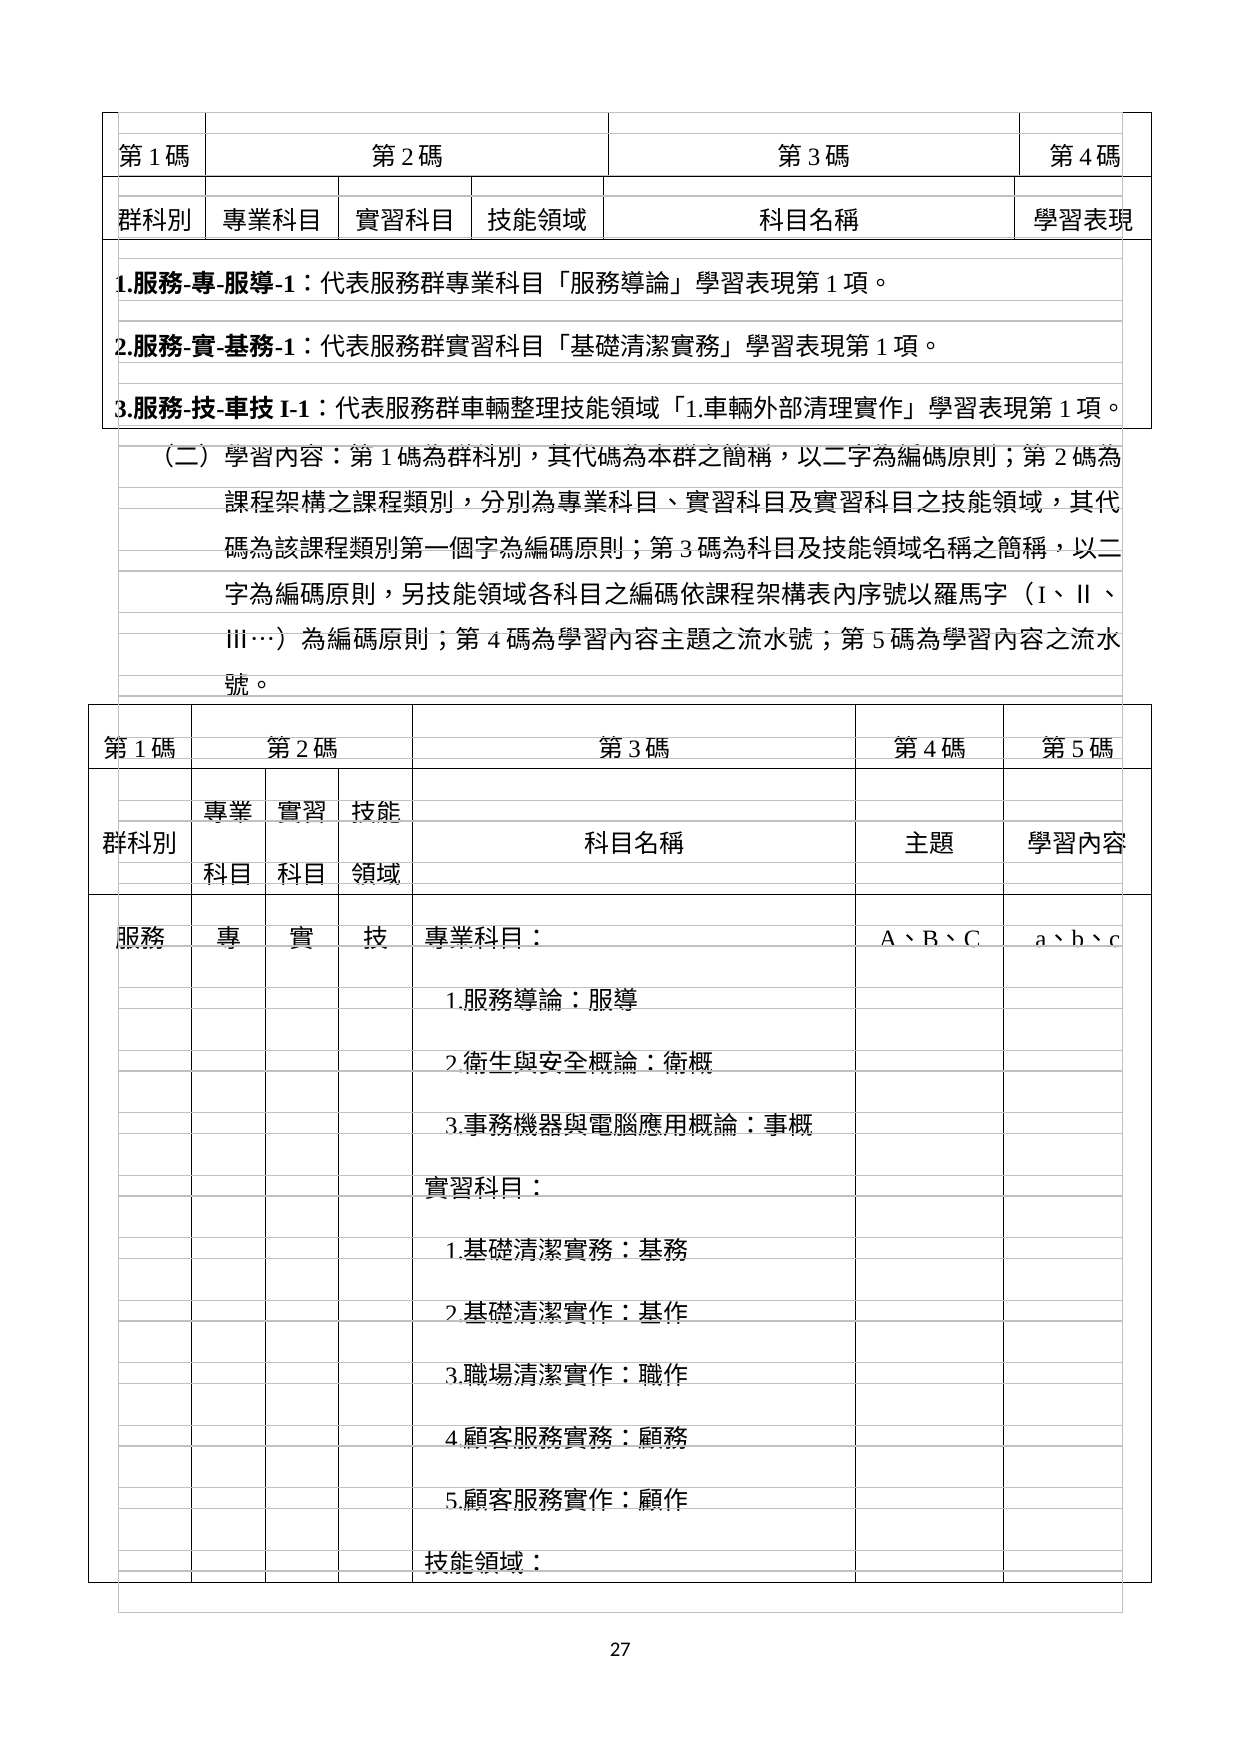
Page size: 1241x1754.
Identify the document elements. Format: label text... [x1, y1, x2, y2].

table_cell 實 [266, 1447, 338, 1487]
table_header 第1碼 [119, 738, 155, 758]
table_cell 技 [339, 1072, 412, 1112]
table_cell 專業 科目 [192, 822, 265, 862]
text （二）學習內容：第1碼為群科別，其代碼為本群之簡稱，以二字為編碼原則；第2碼為課程架構之課程類別，分別為專業科目、實習科目及實習科目之技能領域，其代碼為該課程類別第一個字為編碼原則；第3碼為科目及技能領域名稱之簡稱，以二字為編碼原則，另技能領域各科目之編碼依課程架構表內序號以羅馬字（I、Ⅱ、Ⅲ…）為編碼原則；第4碼為學習內容主題之流水號；第5碼為學習內容之流水號。 [149, 447, 1122, 487]
table_cell a、b、c [1004, 1009, 1122, 1050]
table_cell 實 [266, 1238, 338, 1258]
table_cell 群科別 [89, 769, 118, 893]
table_cell 科目名稱 [413, 769, 855, 800]
table_cell 主題 [856, 769, 1003, 800]
table_cell 專 [192, 1426, 265, 1445]
table_cell 專 [192, 895, 265, 925]
table_cell 實 [266, 988, 338, 1008]
table_cell 服務 [119, 1197, 191, 1237]
table_cell 專業科目： 1.服務導論：服導 2.衛生與安全概論：衛概 3.事務機器與電腦應用概論：事概 實習科目： 1.基礎清潔實務：基務 2.基礎清潔實作：基作 3.職場清潔實作：職作 4.顧客服務實務：顧務 5.顧客服務實作：顧作 技能領域： 車輛整理技能領域：車技 1.車輛外部清理實作：車技I 2.車輛內裝清理實作：車技Ⅱ 3.車輛美容實作：車技Ⅲ 門市技能領域：門技 1.基礎設備實作：門技I 2.收銀台實作：門技Ⅱ 3.門市作業實作：門技Ⅲ 物品整理技能領域：物技 1.物品整理實作：物技I 2.倉儲實作：物技Ⅱ 3.配送實作：物技Ⅲ 農園藝技能領域：農技 1.農園藝種植維護實作：農技I 2.園藝景觀維護管理實作：農技Ⅱ 3.農園管理維護實作：農技Ⅲ 產品加工技能領域：產技 1.基礎蔬果加工實作：產技I 2.基礎雜糧作物加工實作：產技Ⅱ 3.基礎香草加工實作：產技Ⅲ 裝配技能領域：裝技 1.組裝技能實作：裝技I 2.代工品組裝實作：裝技Ⅱ 3.商品包裝實作：裝技Ⅲ 生活照護技能領域：生技 1.生活保健實作：生技I 2.居家照顧實作：生技Ⅱ 3.飲食調理實作：生技Ⅲ 家務處理技能領域：家技 1.生活用品整理實作：家技I 2.家電使用與維護實作：家技Ⅱ 3.家事處理實作：家技Ⅲ 餐飲製作技能領域：餐技 1.食材處理實作：餐技I 2.基礎速食實作：餐技Ⅱ 3.飲料調製實作：餐技Ⅲ 旅館房務技能領域：旅技 1.客房整理實作：旅技I 2.客房清潔與維護實作：旅技Ⅱ 3.客房服務實作：旅技Ⅲ 按摩技能領域：按技 1.按摩基礎手法實作：按技I 2.局部按摩實作：按技Ⅱ 紓壓技能領域：紓技 1.基礎精油物品實作：紓技I 2.精油按摩手法實作：紓技Ⅱ 3.足部精油按摩實作：紓技Ⅲ [413, 1072, 855, 1112]
table_cell 學習內容 [1004, 801, 1122, 820]
table_header 第2碼 [192, 759, 412, 767]
table_cell a、b、c [1004, 1259, 1122, 1300]
table_header [119, 113, 205, 133]
table_header 第4碼 [1020, 134, 1122, 175]
table_cell A、B、C [856, 1509, 1003, 1550]
table_cell 科目名稱 [413, 801, 855, 820]
table_cell 服務 [119, 947, 191, 987]
table_cell 技 [339, 947, 412, 987]
table_cell 技 [339, 988, 412, 1008]
table_cell 實 [266, 1384, 338, 1425]
table_header 第3碼 [413, 705, 855, 737]
table_cell 技 [339, 1301, 412, 1320]
table_cell 技能領域 [339, 884, 412, 893]
text （二）學習內容：第1碼為群科別，其代碼為本群之簡稱，以二字為編碼原則；第2碼為課程架構之課程類別，分別為專業科目、實習科目及實習科目之技能領域，其代碼為該課程類別第一個字為編碼原則；第3碼為科目及技能領域名稱之簡稱，以二字為編碼原則，另技能領域各科目之編碼依課程架構表內序號以羅馬字（I、Ⅱ、Ⅲ…）為編碼原則；第4碼為學習內容主題之流水號；第5碼為學習內容之流水號。 [235, 676, 1122, 695]
table_cell 技 [369, 932, 378, 945]
table_header [609, 113, 1019, 133]
table_cell A、B、C [856, 895, 1003, 925]
table_cell 學習表現編碼說明： 1.服務-專-服導-1：代表服務群專業科目「服務導論」學習表現第1項。 2.服務-實-基務-1：代表服務群實習科目「基礎清潔實務」學習表現第1項。 3.服務-技-車技I-1：代表服務群車輛整理技能領域「1.車輛外部清理實作」學習表現第1項。 [1123, 240, 1151, 428]
table_cell A、B、C [856, 1322, 1003, 1362]
table_header 第3碼 [609, 134, 1019, 175]
table_cell 專 [192, 1072, 265, 1112]
table_cell 技 [339, 1509, 412, 1550]
text （二）學習內容：第1碼為群科別，其代碼為本群之簡稱，以二字為編碼原則；第2碼為課程架構之課程類別，分別為專業科目、實習科目及實習科目之技能領域，其代碼為該課程類別第一個字為編碼原則；第3碼為科目及技能領域名稱之簡稱，以二字為編碼原則，另技能領域各科目之編碼依課程架構表內序號以羅馬字（I、Ⅱ、Ⅲ…）為編碼原則；第4碼為學習內容主題之流水號；第5碼為學習內容之流水號。 [149, 509, 1122, 550]
table_cell A、B、C [856, 1051, 1003, 1070]
table_cell 學習內容 [1004, 863, 1122, 883]
table_cell 實 [266, 1051, 338, 1070]
table_header [103, 113, 118, 176]
table_cell 實習科目 [266, 769, 338, 800]
table_header 第1碼 [89, 705, 118, 767]
table_cell A、B、C [856, 947, 1003, 987]
table_cell 學習表現 [1123, 177, 1151, 239]
table_cell 學習表現編碼說明： 1.服務-專-服導-1：代表服務群專業科目「服務導論」學習表現第1項。 2.服務-實-基務-1：代表服務群實習科目「基礎清潔實務」學習表現第1項。 3.服務-技-車技I-1：代表服務群車輛整理技能領域「1.車輛外部清理實作」學習表現第1項。 [119, 301, 1122, 320]
table_cell 專 [192, 1384, 265, 1425]
table_cell [339, 177, 471, 195]
table_cell 技 [339, 1572, 412, 1582]
table_cell 實 [266, 1009, 338, 1050]
table_cell 實 [266, 1572, 338, 1582]
table_cell 服務 [119, 895, 191, 925]
table_cell 學習內容 [1004, 884, 1122, 893]
table_cell 技 [369, 926, 378, 931]
table_cell 專 [192, 1301, 265, 1320]
table_cell 實 [266, 947, 338, 987]
table_cell 實 [266, 926, 338, 945]
table_header [1123, 113, 1151, 176]
table_cell a、b、c [1004, 895, 1122, 925]
table_cell a、b、c [1004, 1197, 1122, 1237]
table_cell 實 [266, 895, 338, 925]
table_cell 技能領域 [339, 822, 412, 862]
table_cell 實 [266, 1134, 338, 1175]
table_cell 實 [266, 1509, 338, 1550]
table_cell 專 [192, 1363, 265, 1383]
table_cell 服務 [119, 1113, 191, 1133]
table_cell 服務 [119, 1009, 191, 1050]
table_cell 實習科目 [266, 863, 283, 883]
table_cell 專業科目： 1.服務導論：服導 2.衛生與安全概論：衛概 3.事務機器與電腦應用概論：事概 實習科目： 1.基礎清潔實務：基務 2.基礎清潔實作：基作 3.職場清潔實作：職作 4.顧客服務實務：顧務 5.顧客服務實作：顧作 技能領域： 車輛整理技能領域：車技 1.車輛外部清理實作：車技I 2.車輛內裝清理實作：車技Ⅱ 3.車輛美容實作：車技Ⅲ 門市技能領域：門技 1.基礎設備實作：門技I 2.收銀台實作：門技Ⅱ 3.門市作業實作：門技Ⅲ 物品整理技能領域：物技 1.物品整理實作：物技I 2.倉儲實作：物技Ⅱ 3.配送實作：物技Ⅲ 農園藝技能領域：農技 1.農園藝種植維護實作：農技I 2.園藝景觀維護管理實作：農技Ⅱ 3.農園管理維護實作：農技Ⅲ 產品加工技能領域：產技 1.基礎蔬果加工實作：產技I 2.基礎雜糧作物加工實作：產技Ⅱ 3.基礎香草加工實作：產技Ⅲ 裝配技能領域：裝技 1.組裝技能實作：裝技I 2.代工品組裝實作：裝技Ⅱ 3.商品包裝實作：裝技Ⅲ 生活照護技能領域：生技 1.生活保健實作：生技I 2.居家照顧實作：生技Ⅱ 3.飲食調理實作：生技Ⅲ 家務處理技能領域：家技 1.生活用品整理實作：家技I 2.家電使用與維護實作：家技Ⅱ 3.家事處理實作：家技Ⅲ 餐飲製作技能領域：餐技 1.食材處理實作：餐技I 2.基礎速食實作：餐技Ⅱ 3.飲料調製實作：餐技Ⅲ 旅館房務技能領域：旅技 1.客房整理實作：旅技I 2.客房清潔與維護實作：旅技Ⅱ 3.客房服務實作：旅技Ⅲ 按摩技能領域：按技 1.按摩基礎手法實作：按技I 2.局部按摩實作：按技Ⅱ 紓壓技能領域：紓技 1.基礎精油物品實作：紓技I 2.精油按摩手法實作：紓技Ⅱ 3.足部精油按摩實作：紓技Ⅲ [413, 1259, 855, 1300]
table_cell 群科別 [119, 801, 191, 820]
table_cell 專業 科目 [192, 884, 265, 893]
table_cell 實習科目 [266, 884, 338, 893]
table_cell 技 [376, 937, 383, 943]
table_cell 專 [192, 1113, 265, 1133]
table_header 第4碼 [959, 738, 1003, 758]
table_cell 學習表現編碼說明： 1.服務-專-服導-1：代表服務群專業科目「服務導論」學習表現第1項。 2.服務-實-基務-1：代表服務群實習科目「基礎清潔實務」學習表現第1項。 3.服務-技-車技I-1：代表服務群車輛整理技能領域「1.車輛外部清理實作」學習表現第1項。 [119, 322, 1122, 362]
table_header 第5碼 [1094, 738, 1111, 758]
table_header 第1碼 [119, 705, 191, 737]
table_cell 服務 [147, 926, 191, 945]
table_header [206, 113, 608, 133]
table_cell 專 [192, 1488, 265, 1508]
table_cell 學習表現編碼說明： 1.服務-專-服導-1：代表服務群專業科目「服務導論」學習表現第1項。 2.服務-實-基務-1：代表服務群實習科目「基礎清潔實務」學習表現第1項。 3.服務-技-車技I-1：代表服務群車輛整理技能領域「1.車輛外部清理實作」學習表現第1項。 [119, 259, 1122, 300]
table_header 第2碼 [206, 134, 608, 175]
table_cell A、B、C [856, 1072, 1003, 1112]
table_cell 服務 [119, 1551, 191, 1570]
table_cell 實習科目 [298, 863, 338, 883]
table_cell 學習表現編碼說明： 1.服務-專-服導-1：代表服務群專業科目「服務導論」學習表現第1項。 2.服務-實-基務-1：代表服務群實習科目「基礎清潔實務」學習表現第1項。 3.服務-技-車技I-1：代表服務群車輛整理技能領域「1.車輛外部清理實作」學習表現第1項。 [103, 240, 118, 428]
table_cell 專 [192, 1009, 265, 1050]
table_cell 服務 [119, 1322, 191, 1362]
table_cell 實 [266, 1426, 338, 1445]
table_cell 技 [339, 1363, 412, 1383]
table_cell 技能領域 [339, 863, 394, 883]
table_cell 服務 [119, 1301, 191, 1320]
table_cell 實 [266, 1488, 338, 1508]
table_cell 技 [339, 1238, 412, 1258]
table_cell 專 [192, 1197, 265, 1237]
table_cell [206, 177, 338, 195]
table_cell 群科別 [119, 822, 191, 862]
table_cell A、B、C [856, 1176, 1003, 1195]
table_cell 專業科目： 1.服務導論：服導 2.衛生與安全概論：衛概 3.事務機器與電腦應用概論：事概 實習科目： 1.基礎清潔實務：基務 2.基礎清潔實作：基作 3.職場清潔實作：職作 4.顧客服務實務：顧務 5.顧客服務實作：顧作 技能領域： 車輛整理技能領域：車技 1.車輛外部清理實作：車技I 2.車輛內裝清理實作：車技Ⅱ 3.車輛美容實作：車技Ⅲ 門市技能領域：門技 1.基礎設備實作：門技I 2.收銀台實作：門技Ⅱ 3.門市作業實作：門技Ⅲ 物品整理技能領域：物技 1.物品整理實作：物技I 2.倉儲實作：物技Ⅱ 3.配送實作：物技Ⅲ 農園藝技能領域：農技 1.農園藝種植維護實作：農技I 2.園藝景觀維護管理實作：農技Ⅱ 3.農園管理維護實作：農技Ⅲ 產品加工技能領域：產技 1.基礎蔬果加工實作：產技I 2.基礎雜糧作物加工實作：產技Ⅱ 3.基礎香草加工實作：產技Ⅲ 裝配技能領域：裝技 1.組裝技能實作：裝技I 2.代工品組裝實作：裝技Ⅱ 3.商品包裝實作：裝技Ⅲ 生活照護技能領域：生技 1.生活保健實作：生技I 2.居家照顧實作：生技Ⅱ 3.飲食調理實作：生技Ⅲ 家務處理技能領域：家技 1.生活用品整理實作：家技I 2.家電使用與維護實作：家技Ⅱ 3.家事處理實作：家技Ⅲ 餐飲製作技能領域：餐技 1.食材處理實作：餐技I 2.基礎速食實作：餐技Ⅱ 3.飲料調製實作：餐技Ⅲ 旅館房務技能領域：旅技 1.客房整理實作：旅技I 2.客房清潔與維護實作：旅技Ⅱ 3.客房服務實作：旅技Ⅲ 按摩技能領域：按技 1.按摩基礎手法實作：按技I 2.局部按摩實作：按技Ⅱ 紓壓技能領域：紓技 1.基礎精油物品實作：紓技I 2.精油按摩手法實作：紓技Ⅱ 3.足部精油按摩實作：紓技Ⅲ [413, 1509, 855, 1550]
text （二）學習內容：第1碼為群科別，其代碼為本群之簡稱，以二字為編碼原則；第2碼為課程架構之課程類別，分別為專業科目、實習科目及實習科目之技能領域，其代碼為該課程類別第一個字為編碼原則；第3碼為科目及技能領域名稱之簡稱，以二字為編碼原則，另技能領域各科目之編碼依課程架構表內序號以羅馬字（I、Ⅱ、Ⅲ…）為編碼原則；第4碼為學習內容主題之流水號；第5碼為學習內容之流水號。 [149, 634, 1122, 675]
table_cell 專 [192, 1509, 265, 1550]
table_cell 科目名稱 [604, 197, 1014, 237]
table_cell 技能領域 [339, 769, 412, 800]
table_cell a、b、c [1004, 1551, 1122, 1570]
table_header 第2碼 [331, 738, 412, 758]
table_cell 專 [192, 1134, 265, 1175]
table_cell a、b、c [1004, 1426, 1122, 1445]
table_cell 技 [339, 1009, 412, 1050]
table_cell a、b、c [1004, 926, 1122, 945]
table_header 第4碼 [856, 759, 1003, 767]
table_header 第5碼 [1123, 705, 1151, 767]
table_cell a、b、c [1004, 1176, 1122, 1195]
table_header 第5碼 [1004, 705, 1122, 737]
table_cell 科目名稱 [413, 863, 855, 883]
table_cell A、B、C [856, 1426, 1003, 1445]
table_header 第1碼 [119, 759, 191, 767]
table_cell 專 [192, 926, 232, 945]
table_cell a、b、c [1004, 1072, 1122, 1112]
table_cell 專 [192, 1051, 265, 1070]
table_cell 專業科目 [206, 197, 338, 237]
table_cell a、b、c [1004, 1322, 1122, 1362]
table_cell 技 [339, 1051, 412, 1070]
table_cell 專業 科目 [210, 863, 222, 883]
table_cell 專業 科目 [192, 769, 265, 800]
table_cell 學習內容 [1123, 769, 1151, 893]
table_cell 服務 [119, 1572, 191, 1582]
table_cell 技能領域 [472, 197, 603, 237]
table_cell 技 [339, 895, 412, 925]
table_cell 專業 科目 [241, 801, 265, 820]
text （二）學習內容：第1碼為群科別，其代碼為本群之簡稱，以二字為編碼原則；第2碼為課程架構之課程類別，分別為專業科目、實習科目及實習科目之技能領域，其代碼為該課程類別第一個字為編碼原則；第3碼為科目及技能領域名稱之簡稱，以二字為編碼原則，另技能領域各科目之編碼依課程架構表內序號以羅馬字（I、Ⅱ、Ⅲ…）為編碼原則；第4碼為學習內容主題之流水號；第5碼為學習內容之流水號。 [149, 613, 1122, 633]
table_cell 服務 [119, 1134, 191, 1175]
table_cell 群科別 [119, 884, 191, 893]
table_cell a、b、c [1004, 1301, 1122, 1320]
table_cell 技 [339, 1113, 412, 1133]
table_cell a、b、c [1004, 1363, 1122, 1383]
table_cell 技能領域 [368, 801, 412, 820]
table_cell 實 [266, 1363, 338, 1383]
table_cell 群科別 [119, 863, 191, 883]
table_cell 技能領域 [339, 801, 355, 820]
table_cell 主題 [856, 822, 1003, 862]
table_cell 實 [266, 1113, 338, 1133]
text （二）學習內容：第1碼為群科別，其代碼為本群之簡稱，以二字為編碼原則；第2碼為課程架構之課程類別，分別為專業科目、實習科目及實習科目之技能領域，其代碼為該課程類別第一個字為編碼原則；第3碼為科目及技能領域名稱之簡稱，以二字為編碼原則，另技能領域各科目之編碼依課程架構表內序號以羅馬字（I、Ⅱ、Ⅲ…）為編碼原則；第4碼為學習內容主題之流水號；第5碼為學習內容之流水號。 [149, 429, 1122, 445]
table_header 第5碼 [1004, 738, 1093, 758]
table_cell [472, 177, 603, 195]
table_cell 科目名稱 [413, 884, 855, 893]
table_cell 群科別 [119, 769, 191, 800]
table_cell 實 [266, 1301, 338, 1320]
table_cell 專業 科目 [224, 863, 265, 883]
table_cell 技能領域 [357, 806, 366, 820]
table_cell 專業科目： 1.服務導論：服導 2.衛生與安全概論：衛概 3.事務機器與電腦應用概論：事概 實習科目： 1.基礎清潔實務：基務 2.基礎清潔實作：基作 3.職場清潔實作：職作 4.顧客服務實務：顧務 5.顧客服務實作：顧作 技能領域： 車輛整理技能領域：車技 1.車輛外部清理實作：車技I 2.車輛內裝清理實作：車技Ⅱ 3.車輛美容實作：車技Ⅲ 門市技能領域：門技 1.基礎設備實作：門技I 2.收銀台實作：門技Ⅱ 3.門市作業實作：門技Ⅲ 物品整理技能領域：物技 1.物品整理實作：物技I 2.倉儲實作：物技Ⅱ 3.配送實作：物技Ⅲ 農園藝技能領域：農技 1.農園藝種植維護實作：農技I 2.園藝景觀維護管理實作：農技Ⅱ 3.農園管理維護實作：農技Ⅲ 產品加工技能領域：產技 1.基礎蔬果加工實作：產技I 2.基礎雜糧作物加工實作：產技Ⅱ 3.基礎香草加工實作：產技Ⅲ 裝配技能領域：裝技 1.組裝技能實作：裝技I 2.代工品組裝實作：裝技Ⅱ 3.商品包裝實作：裝技Ⅲ 生活照護技能領域：生技 1.生活保健實作：生技I 2.居家照顧實作：生技Ⅱ 3.飲食調理實作：生技Ⅲ 家務處理技能領域：家技 1.生活用品整理實作：家技I 2.家電使用與維護實作：家技Ⅱ 3.家事處理實作：家技Ⅲ 餐飲製作技能領域：餐技 1.食材處理實作：餐技I 2.基礎速食實作：餐技Ⅱ 3.飲料調製實作：餐技Ⅲ 旅館房務技能領域：旅技 1.客房整理實作：旅技I 2.客房清潔與維護實作：旅技Ⅱ 3.客房服務實作：旅技Ⅲ 按摩技能領域：按技 1.按摩基礎手法實作：按技I 2.局部按摩實作：按技Ⅱ 紓壓技能領域：紓技 1.基礎精油物品實作：紓技I 2.精油按摩手法實作：紓技Ⅱ 3.足部精油按摩實作：紓技Ⅲ [413, 1134, 855, 1175]
table_cell 專業科目： 1.服務導論：服導 2.衛生與安全概論：衛概 3.事務機器與電腦應用概論：事概 實習科目： 1.基礎清潔實務：基務 2.基礎清潔實作：基作 3.職場清潔實作：職作 4.顧客服務實務：顧務 5.顧客服務實作：顧作 技能領域： 車輛整理技能領域：車技 1.車輛外部清理實作：車技I 2.車輛內裝清理實作：車技Ⅱ 3.車輛美容實作：車技Ⅲ 門市技能領域：門技 1.基礎設備實作：門技I 2.收銀台實作：門技Ⅱ 3.門市作業實作：門技Ⅲ 物品整理技能領域：物技 1.物品整理實作：物技I 2.倉儲實作：物技Ⅱ 3.配送實作：物技Ⅲ 農園藝技能領域：農技 1.農園藝種植維護實作：農技I 2.園藝景觀維護管理實作：農技Ⅱ 3.農園管理維護實作：農技Ⅲ 產品加工技能領域：產技 1.基礎蔬果加工實作：產技I 2.基礎雜糧作物加工實作：產技Ⅱ 3.基礎香草加工實作：產技Ⅲ 裝配技能領域：裝技 1.組裝技能實作：裝技I 2.代工品組裝實作：裝技Ⅱ 3.商品包裝實作：裝技Ⅲ 生活照護技能領域：生技 1.生活保健實作：生技I 2.居家照顧實作：生技Ⅱ 3.飲食調理實作：生技Ⅲ 家務處理技能領域：家技 1.生活用品整理實作：家技I 2.家電使用與維護實作：家技Ⅱ 3.家事處理實作：家技Ⅲ 餐飲製作技能領域：餐技 1.食材處理實作：餐技I 2.基礎速食實作：餐技Ⅱ 3.飲料調製實作：餐技Ⅲ 旅館房務技能領域：旅技 1.客房整理實作：旅技I 2.客房清潔與維護實作：旅技Ⅱ 3.客房服務實作：旅技Ⅲ 按摩技能領域：按技 1.按摩基礎手法實作：按技I 2.局部按摩實作：按技Ⅱ 紓壓技能領域：紓技 1.基礎精油物品實作：紓技I 2.精油按摩手法實作：紓技Ⅱ 3.足部精油按摩實作：紓技Ⅲ [413, 1384, 855, 1425]
table_cell 技 [380, 926, 412, 945]
table_cell 學習表現 [1015, 177, 1122, 195]
table_cell 技 [339, 1259, 412, 1300]
table_cell 學習內容 [1004, 822, 1122, 862]
table_cell 專業 科目 [192, 863, 209, 883]
table_cell 群科別 [119, 197, 205, 237]
table_cell a、b、c [1123, 895, 1151, 1582]
table_cell a、b、c [1004, 1134, 1122, 1175]
table_cell 學習表現編碼說明： 1.服務-專-服導-1：代表服務群專業科目「服務導論」學習表現第1項。 2.服務-實-基務-1：代表服務群實習科目「基礎清潔實務」學習表現第1項。 3.服務-技-車技I-1：代表服務群車輛整理技能領域「1.車輛外部清理實作」學習表現第1項。 [119, 384, 1122, 425]
table_cell a、b、c [1004, 1509, 1122, 1550]
table_cell 專業科目： 1.服務導論：服導 2.衛生與安全概論：衛概 3.事務機器與電腦應用概論：事概 實習科目： 1.基礎清潔實務：基務 2.基礎清潔實作：基作 3.職場清潔實作：職作 4.顧客服務實務：顧務 5.顧客服務實作：顧作 技能領域： 車輛整理技能領域：車技 1.車輛外部清理實作：車技I 2.車輛內裝清理實作：車技Ⅱ 3.車輛美容實作：車技Ⅲ 門市技能領域：門技 1.基礎設備實作：門技I 2.收銀台實作：門技Ⅱ 3.門市作業實作：門技Ⅲ 物品整理技能領域：物技 1.物品整理實作：物技I 2.倉儲實作：物技Ⅱ 3.配送實作：物技Ⅲ 農園藝技能領域：農技 1.農園藝種植維護實作：農技I 2.園藝景觀維護管理實作：農技Ⅱ 3.農園管理維護實作：農技Ⅲ 產品加工技能領域：產技 1.基礎蔬果加工實作：產技I 2.基礎雜糧作物加工實作：產技Ⅱ 3.基礎香草加工實作：產技Ⅲ 裝配技能領域：裝技 1.組裝技能實作：裝技I 2.代工品組裝實作：裝技Ⅱ 3.商品包裝實作：裝技Ⅲ 生活照護技能領域：生技 1.生活保健實作：生技I 2.居家照顧實作：生技Ⅱ 3.飲食調理實作：生技Ⅲ 家務處理技能領域：家技 1.生活用品整理實作：家技I 2.家電使用與維護實作：家技Ⅱ 3.家事處理實作：家技Ⅲ 餐飲製作技能領域：餐技 1.食材處理實作：餐技I 2.基礎速食實作：餐技Ⅱ 3.飲料調製實作：餐技Ⅲ 旅館房務技能領域：旅技 1.客房整理實作：旅技I 2.客房清潔與維護實作：旅技Ⅱ 3.客房服務實作：旅技Ⅲ 按摩技能領域：按技 1.按摩基礎手法實作：按技I 2.局部按摩實作：按技Ⅱ 紓壓技能領域：紓技 1.基礎精油物品實作：紓技I 2.精油按摩手法實作：紓技Ⅱ 3.足部精油按摩實作：紓技Ⅲ [413, 1009, 855, 1050]
table_cell 專 [229, 926, 265, 945]
table_cell 專 [192, 1176, 265, 1195]
table_cell 實 [266, 1072, 338, 1112]
table_cell 專 [192, 1259, 265, 1300]
table_header 第2碼 [318, 738, 335, 758]
table_header 第1碼 [156, 738, 173, 758]
table_header 第4碼 [856, 705, 1003, 737]
table_cell A、B、C [856, 1488, 1003, 1508]
table_cell 專 [192, 1238, 265, 1258]
table_cell 服務 [119, 1051, 191, 1070]
table_cell 技 [339, 1322, 412, 1362]
table_cell 專 [192, 1447, 265, 1487]
table_cell A、B、C [856, 988, 1003, 1008]
table_cell 技 [339, 1551, 412, 1570]
table_header 第5碼 [1107, 738, 1122, 758]
table_cell 專業 科目 [216, 801, 240, 820]
table_cell a、b、c [1004, 1384, 1122, 1425]
table_header 第1碼 [169, 738, 191, 758]
table_cell 服務 [119, 1363, 191, 1383]
table_cell A、B、C [856, 1134, 1003, 1175]
text （二）學習內容：第1碼為群科別，其代碼為本群之簡稱，以二字為編碼原則；第2碼為課程架構之課程類別，分別為專業科目、實習科目及實習科目之技能領域，其代碼為該課程類別第一個字為編碼原則；第3碼為科目及技能領域名稱之簡稱，以二字為編碼原則，另技能領域各科目之編碼依課程架構表內序號以羅馬字（I、Ⅱ、Ⅲ…）為編碼原則；第4碼為學習內容主題之流水號；第5碼為學習內容之流水號。 [149, 551, 1122, 570]
table_cell 技 [339, 926, 367, 945]
table_cell A、B、C [856, 1447, 1003, 1487]
table_cell 實 [266, 1259, 338, 1300]
table_cell A、B、C [856, 1384, 1003, 1425]
table_cell 實 [266, 1322, 338, 1362]
table_cell a、b、c [1004, 1572, 1122, 1582]
table_cell 服務 [119, 1447, 191, 1487]
table_cell 專 [192, 988, 265, 1008]
table_cell a、b、c [1004, 988, 1122, 1008]
table_cell 專 [192, 1572, 265, 1582]
table_cell 專業科目： 1.服務導論：服導 2.衛生與安全概論：衛概 3.事務機器與電腦應用概論：事概 實習科目： 1.基礎清潔實務：基務 2.基礎清潔實作：基作 3.職場清潔實作：職作 4.顧客服務實務：顧務 5.顧客服務實作：顧作 技能領域： 車輛整理技能領域：車技 1.車輛外部清理實作：車技I 2.車輛內裝清理實作：車技Ⅱ 3.車輛美容實作：車技Ⅲ 門市技能領域：門技 1.基礎設備實作：門技I 2.收銀台實作：門技Ⅱ 3.門市作業實作：門技Ⅲ 物品整理技能領域：物技 1.物品整理實作：物技I 2.倉儲實作：物技Ⅱ 3.配送實作：物技Ⅲ 農園藝技能領域：農技 1.農園藝種植維護實作：農技I 2.園藝景觀維護管理實作：農技Ⅱ 3.農園管理維護實作：農技Ⅲ 產品加工技能領域：產技 1.基礎蔬果加工實作：產技I 2.基礎雜糧作物加工實作：產技Ⅱ 3.基礎香草加工實作：產技Ⅲ 裝配技能領域：裝技 1.組裝技能實作：裝技I 2.代工品組裝實作：裝技Ⅱ 3.商品包裝實作：裝技Ⅲ 生活照護技能領域：生技 1.生活保健實作：生技I 2.居家照顧實作：生技Ⅱ 3.飲食調理實作：生技Ⅲ 家務處理技能領域：家技 1.生活用品整理實作：家技I 2.家電使用與維護實作：家技Ⅱ 3.家事處理實作：家技Ⅲ 餐飲製作技能領域：餐技 1.食材處理實作：餐技I 2.基礎速食實作：餐技Ⅱ 3.飲料調製實作：餐技Ⅲ 旅館房務技能領域：旅技 1.客房整理實作：旅技I 2.客房清潔與維護實作：旅技Ⅱ 3.客房服務實作：旅技Ⅲ 按摩技能領域：按技 1.按摩基礎手法實作：按技I 2.局部按摩實作：按技Ⅱ 紓壓技能領域：紓技 1.基礎精油物品實作：紓技I 2.精油按摩手法實作：紓技Ⅱ 3.足部精油按摩實作：紓技Ⅲ [413, 1322, 855, 1362]
table_cell 服務 [119, 1238, 191, 1258]
table_cell 實習科目 [313, 801, 338, 820]
table_cell 專業科目： 1.服務導論：服導 2.衛生與安全概論：衛概 3.事務機器與電腦應用概論：事概 實習科目： 1.基礎清潔實務：基務 2.基礎清潔實作：基作 3.職場清潔實作：職作 4.顧客服務實務：顧務 5.顧客服務實作：顧作 技能領域： 車輛整理技能領域：車技 1.車輛外部清理實作：車技I 2.車輛內裝清理實作：車技Ⅱ 3.車輛美容實作：車技Ⅲ 門市技能領域：門技 1.基礎設備實作：門技I 2.收銀台實作：門技Ⅱ 3.門市作業實作：門技Ⅲ 物品整理技能領域：物技 1.物品整理實作：物技I 2.倉儲實作：物技Ⅱ 3.配送實作：物技Ⅲ 農園藝技能領域：農技 1.農園藝種植維護實作：農技I 2.園藝景觀維護管理實作：農技Ⅱ 3.農園管理維護實作：農技Ⅲ 產品加工技能領域：產技 1.基礎蔬果加工實作：產技I 2.基礎雜糧作物加工實作：產技Ⅱ 3.基礎香草加工實作：產技Ⅲ 裝配技能領域：裝技 1.組裝技能實作：裝技I 2.代工品組裝實作：裝技Ⅱ 3.商品包裝實作：裝技Ⅲ 生活照護技能領域：生技 1.生活保健實作：生技I 2.居家照顧實作：生技Ⅱ 3.飲食調理實作：生技Ⅲ 家務處理技能領域：家技 1.生活用品整理實作：家技I 2.家電使用與維護實作：家技Ⅱ 3.家事處理實作：家技Ⅲ 餐飲製作技能領域：餐技 1.食材處理實作：餐技I 2.基礎速食實作：餐技Ⅱ 3.飲料調製實作：餐技Ⅲ 旅館房務技能領域：旅技 1.客房整理實作：旅技I 2.客房清潔與維護實作：旅技Ⅱ 3.客房服務實作：旅技Ⅲ 按摩技能領域：按技 1.按摩基礎手法實作：按技I 2.局部按摩實作：按技Ⅱ 紓壓技能領域：紓技 1.基礎精油物品實作：紓技I 2.精油按摩手法實作：紓技Ⅱ 3.足部精油按摩實作：紓技Ⅲ [413, 1447, 855, 1487]
table_header 第3碼 [413, 738, 649, 758]
table_cell 服務 [119, 1509, 191, 1550]
text （二）學習內容：第1碼為群科別，其代碼為本群之簡稱，以二字為編碼原則；第2碼為課程架構之課程類別，分別為專業科目、實習科目及實習科目之技能領域，其代碼為該課程類別第一個字為編碼原則；第3碼為科目及技能領域名稱之簡稱，以二字為編碼原則，另技能領域各科目之編碼依課程架構表內序號以羅馬字（I、Ⅱ、Ⅲ…）為編碼原則；第4碼為學習內容主題之流水號；第5碼為學習內容之流水號。 [149, 572, 1122, 612]
table_cell 技 [339, 1384, 412, 1425]
table_header 第2碼 [192, 705, 412, 737]
table_cell 服務 [119, 1259, 191, 1300]
text （二）學習內容：第1碼為群科別，其代碼為本群之簡稱，以二字為編碼原則；第2碼為課程架構之課程類別，分別為專業科目、實習科目及實習科目之技能領域，其代碼為該課程類別第一個字為編碼原則；第3碼為科目及技能領域名稱之簡稱，以二字為編碼原則，另技能領域各科目之編碼依課程架構表內序號以羅馬字（I、Ⅱ、Ⅲ…）為編碼原則；第4碼為學習內容主題之流水號；第5碼為學習內容之流水號。 [149, 488, 1122, 508]
table_cell 服務 [119, 1426, 191, 1445]
table_cell 主題 [856, 801, 1003, 820]
table_header 第2碼 [192, 738, 317, 758]
table_cell [119, 177, 205, 195]
table_cell 學習表現編碼說明： 1.服務-專-服導-1：代表服務群專業科目「服務導論」學習表現第1項。 2.服務-實-基務-1：代表服務群實習科目「基礎清潔實務」學習表現第1項。 3.服務-技-車技I-1：代表服務群車輛整理技能領域「1.車輛外部清理實作」學習表現第1項。 [119, 363, 1122, 383]
table_cell 技 [339, 1197, 412, 1237]
table_header 第5碼 [1004, 759, 1122, 767]
table_cell 實 [266, 1551, 338, 1570]
table_cell a、b、c [1004, 1238, 1122, 1258]
table_cell 科目名稱 [413, 822, 855, 862]
table_cell A、B、C [856, 1197, 1003, 1237]
table_cell A、B、C [856, 1363, 1003, 1383]
table_cell 專 [192, 1322, 265, 1362]
table_cell 專 [192, 947, 265, 987]
table_cell 服務 [89, 895, 118, 1582]
table_cell 主題 [856, 863, 1003, 883]
table_cell 實習科目 [266, 801, 313, 820]
table_cell 技 [339, 1176, 412, 1195]
table_cell a、b、c [1004, 947, 1122, 987]
text （二）學習內容：第1碼為群科別，其代碼為本群之簡稱，以二字為編碼原則；第2碼為課程架構之課程類別，分別為專業科目、實習科目及實習科目之技能領域，其代碼為該課程類別第一個字為編碼原則；第3碼為科目及技能領域名稱之簡稱，以二字為編碼原則，另技能領域各科目之編碼依課程架構表內序號以羅馬字（I、Ⅱ、Ⅲ…）為編碼原則；第4碼為學習內容主題之流水號；第5碼為學習內容之流水號。 [149, 697, 1122, 704]
table_cell A、B、C [856, 1009, 1003, 1050]
table_cell 技 [339, 1447, 412, 1487]
table_cell 服務 [119, 1072, 191, 1112]
table_cell 實 [266, 1197, 338, 1237]
table_cell A、B、C [856, 1551, 1003, 1570]
table_cell 服務 [119, 1176, 191, 1195]
table_cell a、b、c [1004, 1488, 1122, 1508]
table_cell a、b、c [1004, 1113, 1122, 1133]
table_header [1020, 113, 1122, 133]
table_cell 學習內容 [1004, 769, 1122, 800]
table_cell 服務 [119, 1488, 191, 1508]
table_cell A、B、C [856, 1113, 1003, 1133]
table_header 第1碼 [119, 134, 205, 175]
table_cell 技能領域 [394, 863, 412, 883]
table_header 第3碼 [663, 738, 855, 758]
table_cell 服務 [119, 926, 156, 945]
table_cell A、B、C [856, 1259, 1003, 1300]
table_cell 主題 [856, 884, 1003, 893]
table_cell A、B、C [856, 1572, 1003, 1582]
table_header 第3碼 [413, 759, 855, 767]
table_cell A、B、C [856, 926, 1003, 945]
table_cell 技 [339, 1426, 412, 1445]
table_cell 技 [339, 1488, 412, 1508]
table_cell 專業 科目 [192, 801, 219, 820]
table_cell 實習科目 [284, 863, 296, 883]
table_cell 服務 [119, 1384, 191, 1425]
table_header 第3碼 [650, 738, 667, 758]
table_cell [103, 177, 118, 239]
table_cell a、b、c [1004, 1447, 1122, 1487]
table_cell 學習表現 [1015, 197, 1122, 237]
table_cell 專業科目： 1.服務導論：服導 2.衛生與安全概論：衛概 3.事務機器與電腦應用概論：事概 實習科目： 1.基礎清潔實務：基務 2.基礎清潔實作：基作 3.職場清潔實作：職作 4.顧客服務實務：顧務 5.顧客服務實作：顧作 技能領域： 車輛整理技能領域：車技 1.車輛外部清理實作：車技I 2.車輛內裝清理實作：車技Ⅱ 3.車輛美容實作：車技Ⅲ 門市技能領域：門技 1.基礎設備實作：門技I 2.收銀台實作：門技Ⅱ 3.門市作業實作：門技Ⅲ 物品整理技能領域：物技 1.物品整理實作：物技I 2.倉儲實作：物技Ⅱ 3.配送實作：物技Ⅲ 農園藝技能領域：農技 1.農園藝種植維護實作：農技I 2.園藝景觀維護管理實作：農技Ⅱ 3.農園管理維護實作：農技Ⅲ 產品加工技能領域：產技 1.基礎蔬果加工實作：產技I 2.基礎雜糧作物加工實作：產技Ⅱ 3.基礎香草加工實作：產技Ⅲ 裝配技能領域：裝技 1.組裝技能實作：裝技I 2.代工品組裝實作：裝技Ⅱ 3.商品包裝實作：裝技Ⅲ 生活照護技能領域：生技 1.生活保健實作：生技I 2.居家照顧實作：生技Ⅱ 3.飲食調理實作：生技Ⅲ 家務處理技能領域：家技 1.生活用品整理實作：家技I 2.家電使用與維護實作：家技Ⅱ 3.家事處理實作：家技Ⅲ 餐飲製作技能領域：餐技 1.食材處理實作：餐技I 2.基礎速食實作：餐技Ⅱ 3.飲料調製實作：餐技Ⅲ 旅館房務技能領域：旅技 1.客房整理實作：旅技I 2.客房清潔與維護實作：旅技Ⅱ 3.客房服務實作：旅技Ⅲ 按摩技能領域：按技 1.按摩基礎手法實作：按技I 2.局部按摩實作：按技Ⅱ 紓壓技能領域：紓技 1.基礎精油物品實作：紓技I 2.精油按摩手法實作：紓技Ⅱ 3.足部精油按摩實作：紓技Ⅲ [413, 1197, 855, 1237]
table_cell 服務 [119, 988, 191, 1008]
table_cell [604, 177, 1014, 195]
table_cell A、B、C [856, 1301, 1003, 1320]
table_cell 學習表現編碼說明： 1.服務-專-服導-1：代表服務群專業科目「服務導論」學習表現第1項。 2.服務-實-基務-1：代表服務群實習科目「基礎清潔實務」學習表現第1項。 3.服務-技-車技I-1：代表服務群車輛整理技能領域「1.車輛外部清理實作」學習表現第1項。 [119, 240, 1122, 258]
table_cell 實 [266, 1176, 338, 1195]
table_cell 實習科目 [266, 822, 338, 862]
table_cell a、b、c [1004, 1051, 1122, 1070]
table_cell A、B、C [856, 1238, 1003, 1258]
table_cell 專業科目： 1.服務導論：服導 2.衛生與安全概論：衛概 3.事務機器與電腦應用概論：事概 實習科目： 1.基礎清潔實務：基務 2.基礎清潔實作：基作 3.職場清潔實作：職作 4.顧客服務實務：顧務 5.顧客服務實作：顧作 技能領域： 車輛整理技能領域：車技 1.車輛外部清理實作：車技I 2.車輛內裝清理實作：車技Ⅱ 3.車輛美容實作：車技Ⅲ 門市技能領域：門技 1.基礎設備實作：門技I 2.收銀台實作：門技Ⅱ 3.門市作業實作：門技Ⅲ 物品整理技能領域：物技 1.物品整理實作：物技I 2.倉儲實作：物技Ⅱ 3.配送實作：物技Ⅲ 農園藝技能領域：農技 1.農園藝種植維護實作：農技I 2.園藝景觀維護管理實作：農技Ⅱ 3.農園管理維護實作：農技Ⅲ 產品加工技能領域：產技 1.基礎蔬果加工實作：產技I 2.基礎雜糧作物加工實作：產技Ⅱ 3.基礎香草加工實作：產技Ⅲ 裝配技能領域：裝技 1.組裝技能實作：裝技I 2.代工品組裝實作：裝技Ⅱ 3.商品包裝實作：裝技Ⅲ 生活照護技能領域：生技 1.生活保健實作：生技I 2.居家照顧實作：生技Ⅱ 3.飲食調理實作：生技Ⅲ 家務處理技能領域：家技 1.生活用品整理實作：家技I 2.家電使用與維護實作：家技Ⅱ 3.家事處理實作：家技Ⅲ 餐飲製作技能領域：餐技 1.食材處理實作：餐技I 2.基礎速食實作：餐技Ⅱ 3.飲料調製實作：餐技Ⅲ 旅館房務技能領域：旅技 1.客房整理實作：旅技I 2.客房清潔與維護實作：旅技Ⅱ 3.客房服務實作：旅技Ⅲ 按摩技能領域：按技 1.按摩基礎手法實作：按技I 2.局部按摩實作：按技Ⅱ 紓壓技能領域：紓技 1.基礎精油物品實作：紓技I 2.精油按摩手法實作：紓技Ⅱ 3.足部精油按摩實作：紓技Ⅲ [413, 947, 855, 987]
table_cell 實習科目 [339, 197, 471, 237]
table_header 第4碼 [856, 738, 945, 758]
table_cell 技 [339, 1134, 412, 1175]
table_cell 專 [192, 1551, 265, 1570]
table_header 第4碼 [946, 738, 963, 758]
